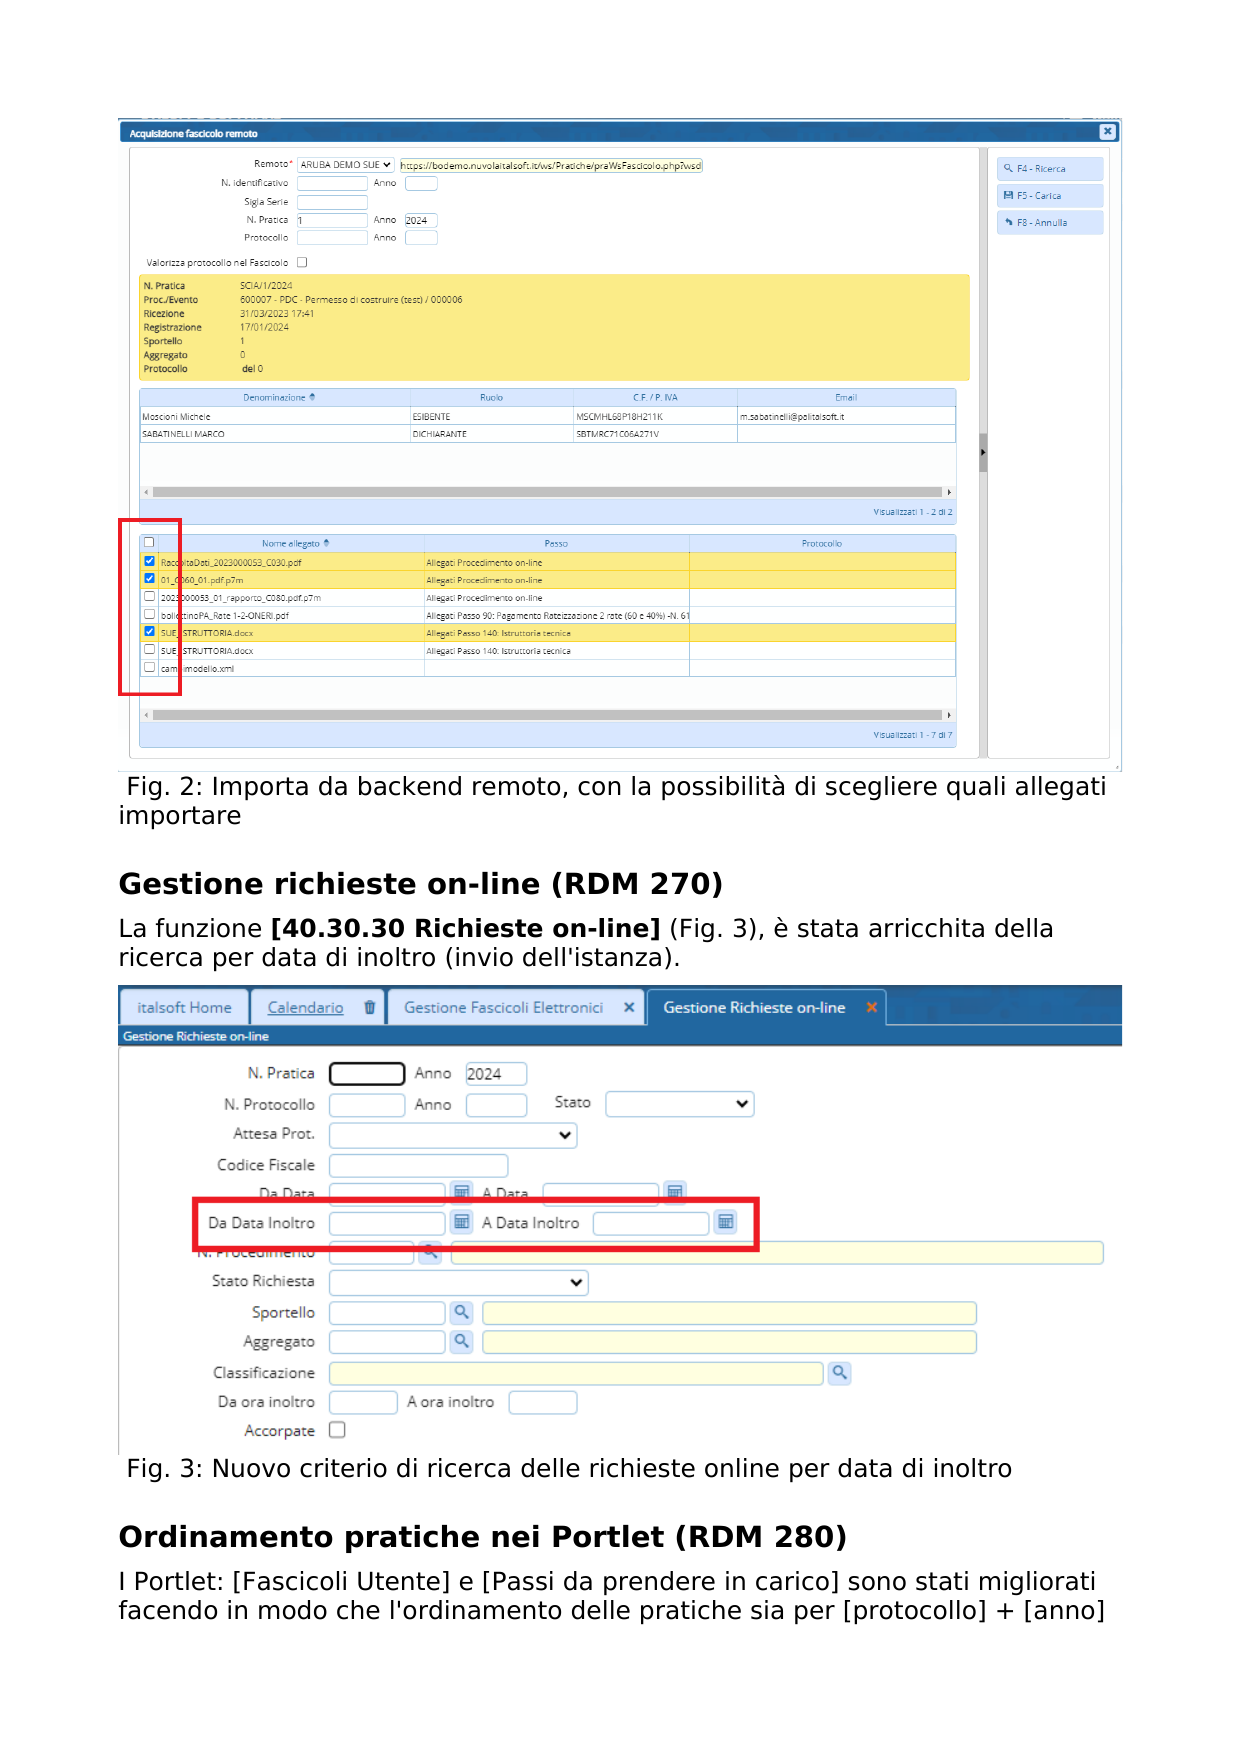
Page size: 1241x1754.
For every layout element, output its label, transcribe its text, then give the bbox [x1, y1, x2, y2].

subtitle Ordinamento pratiche nei Portlet (RDM 280) [118, 1521, 1122, 1555]
text I Portlet: [Fascicoli Utente] e [Passi da prendere in carico] sono stati migliorati facendo in modo che l'ordinamento delle pratiche sia per [protocollo] + [anno] [118, 1567, 1122, 1626]
subtitle Gestione richieste on-line (RDM 270) [118, 868, 1122, 902]
text Fig. 3: Nuovo criterio di ricerca delle richieste online per data di inoltro [118, 1455, 1122, 1483]
picture [118, 118, 1123, 772]
text La funzione [40.30.30 Richieste on-line] (Fig. 3), è stata arricchita della ricerca per data di inoltro (invio dell'istanza). [118, 914, 1122, 972]
text Fig. 2: Importa da backend remoto, con la possibilità di scegliere quali allegati importare [118, 772, 1122, 830]
picture [118, 985, 1123, 1455]
